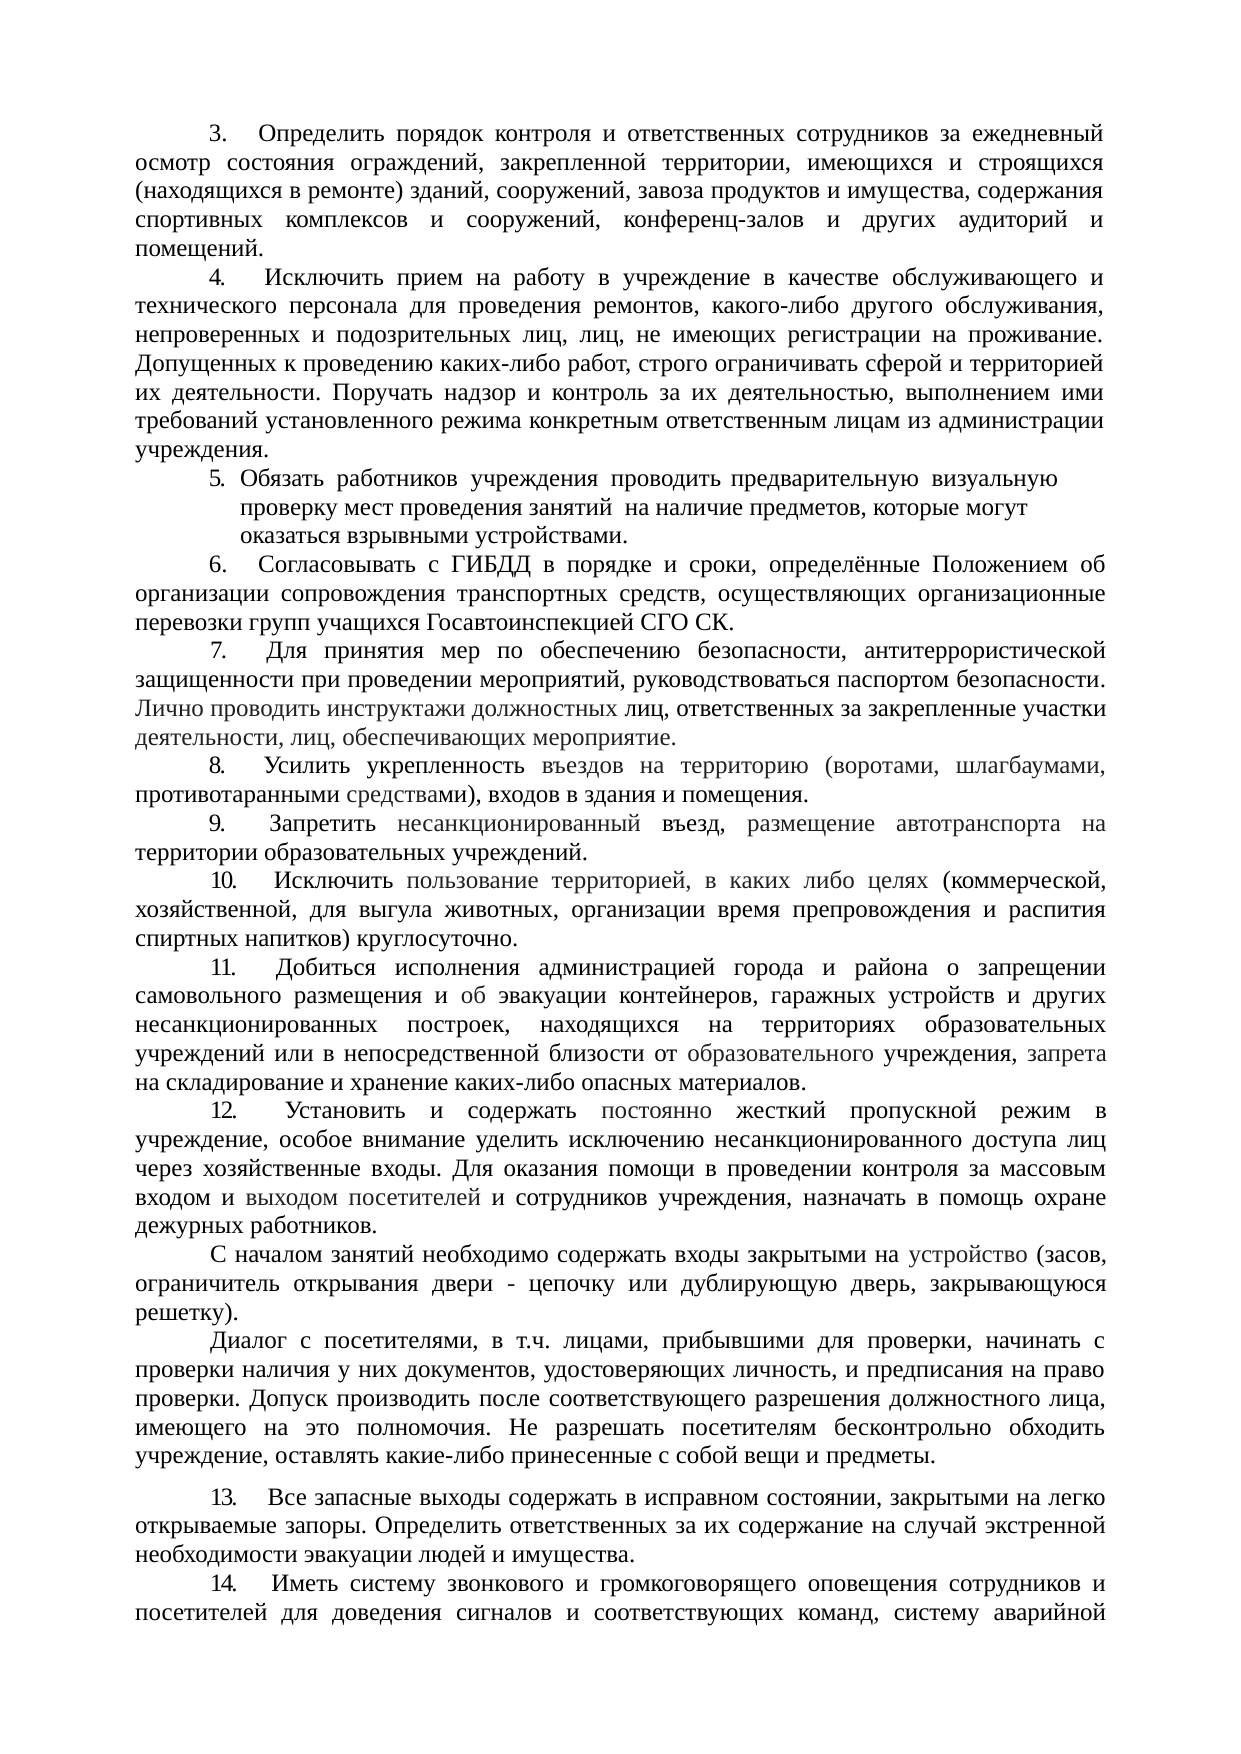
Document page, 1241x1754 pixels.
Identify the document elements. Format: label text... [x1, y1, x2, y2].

list Усилить укрепленность въездов на территорию (воротами, шлагбаумами, противотаранными средствами), входов в здания и помещения. [135, 751, 1106, 808]
list Согласовывать с ГИБДД в порядке и сроки, определённые Положением об организации сопровождения транспортных средств, осуществляющих организационные перевозки групп учащихся Госавтоинспекцией СГО СК. [135, 549, 1106, 636]
list Запретить несанкционированный въезд, размещение автотранспорта на территории образовательных учреждений. [135, 808, 1107, 866]
list Установить и содержать постоянно жесткий пропускной режим в учреждение, особое внимание уделить исключению несанкционированного доступа лиц через хозяйственные входы. Для оказания помощи в проведении контроля за массовым входом и выходом посетителей и сотрудников учреждения, назначать в помощь охране дежурных работников. [135, 1096, 1107, 1239]
text Диалог с посетителями, в т.ч. лицами, прибывшими для проверки, начинать с проверки наличия у них документов, удостоверяющих личность, и предписания на право проверки. Допуск производить после соответствующего разрешения должностного лица, имеющего на это полномочия. Не разрешать посетителям бесконтрольно обходить учреждение, оставлять какие-либо принесенные с собой вещи и предметы. [135, 1326, 1106, 1469]
list Исключить пользование территорией, в каких либо целях (коммерческой, хозяйственной, для выгула животных, организации время препровождения и распития спиртных напитков) круглосуточно. [135, 866, 1107, 952]
list Иметь систему звонкового и громкоговорящего оповещения сотрудников и посетителей для доведения сигналов и соответствующих команд, систему аварийной [135, 1568, 1107, 1626]
list Исключить прием на работу в учреждение в качестве обслуживающего и технического персонала для проведения ремонтов, какого-либо другого обслуживания, непроверенных и подозрительных лиц, лиц, не имеющих регистрации на проживание. Допущенных к проведению каких-либо работ, строго ограничивать сферой и территорией их деятельности. Поручать надзор и контроль за их деятельностью, выполнением ими требований установленного режима конкретным ответственным лицам из администрации учреждения. [135, 262, 1105, 463]
text С началом занятий необходимо содержать входы закрытыми на устройство (засов, ограничитель открывания двери - цепочку или дублирующую дверь, закрывающуюся решетку). [135, 1239, 1107, 1326]
list Для принятия мер по обеспечению безопасности, антитеррористической защищенности при проведении мероприятий, руководствоваться паспортом безопасности. Лично проводить инструктажи должностных лиц, ответственных за закрепленные участки деятельности, лиц, обеспечивающих мероприятие. [135, 636, 1107, 751]
list Добиться исполнения администрацией города и района о запрещении самовольного размещения и об эвакуации контейнеров, гаражных устройств и других несанкционированных построек, находящихся на территориях образовательных учреждений или в непосредственной близости от образовательного учреждения, запрета на складирование и хранение каких-либо опасных материалов. [135, 952, 1107, 1096]
list Определить порядок контроля и ответственных сотрудников за ежедневный осмотр состояния ограждений, закрепленной территории, имеющихся и строящихся (находящихся в ремонте) зданий, сооружений, завоза продуктов и имущества, содержания спортивных комплексов и сооружений, конференц-залов и других аудиторий и помещений. [135, 118, 1104, 262]
list Обязать работников учреждения проводить предварительную визуальную проверку мест проведения занятий на наличие предметов, которые могут оказаться взрывными устройствами. [209, 463, 1122, 549]
list Все запасные выходы содержать в исправном состоянии, закрытыми на легко открываемые запоры. Определить ответственных за их содержание на случай экстренной необходимости эвакуации людей и имущества. [135, 1482, 1107, 1568]
